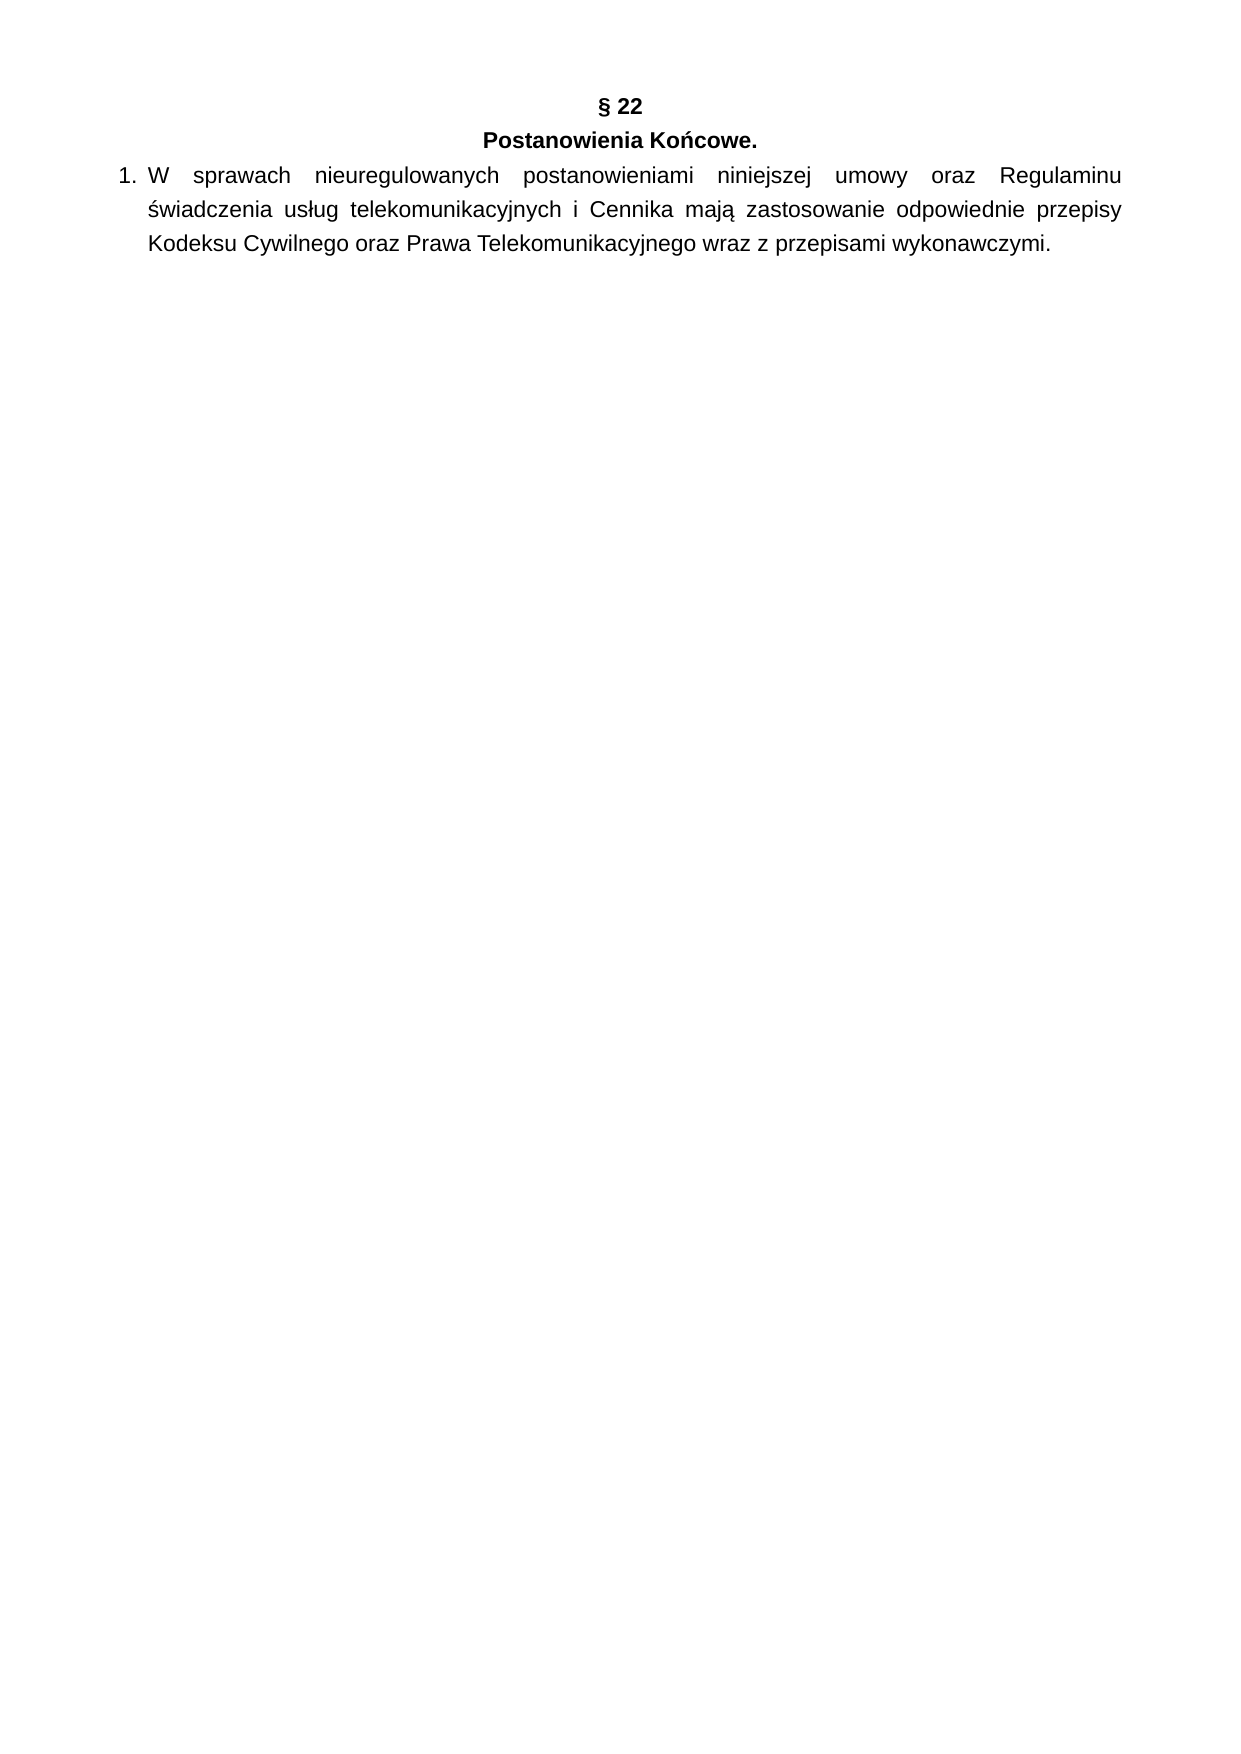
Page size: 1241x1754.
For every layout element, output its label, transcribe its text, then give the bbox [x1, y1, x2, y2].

text Postanowienia Końcowe. [118, 127, 1122, 154]
text § 22 [118, 93, 1122, 120]
list W sprawach nieuregulowanych postanowieniami niniejszej umowy oraz Regulaminu świadczenia usług telekomunikacyjnych i Cennika mają zastosowanie odpowiednie przepisy Kodeksu Cywilnego oraz Prawa Telekomunikacyjnego wraz z przepisami wykonawczymi. [118, 162, 1122, 256]
